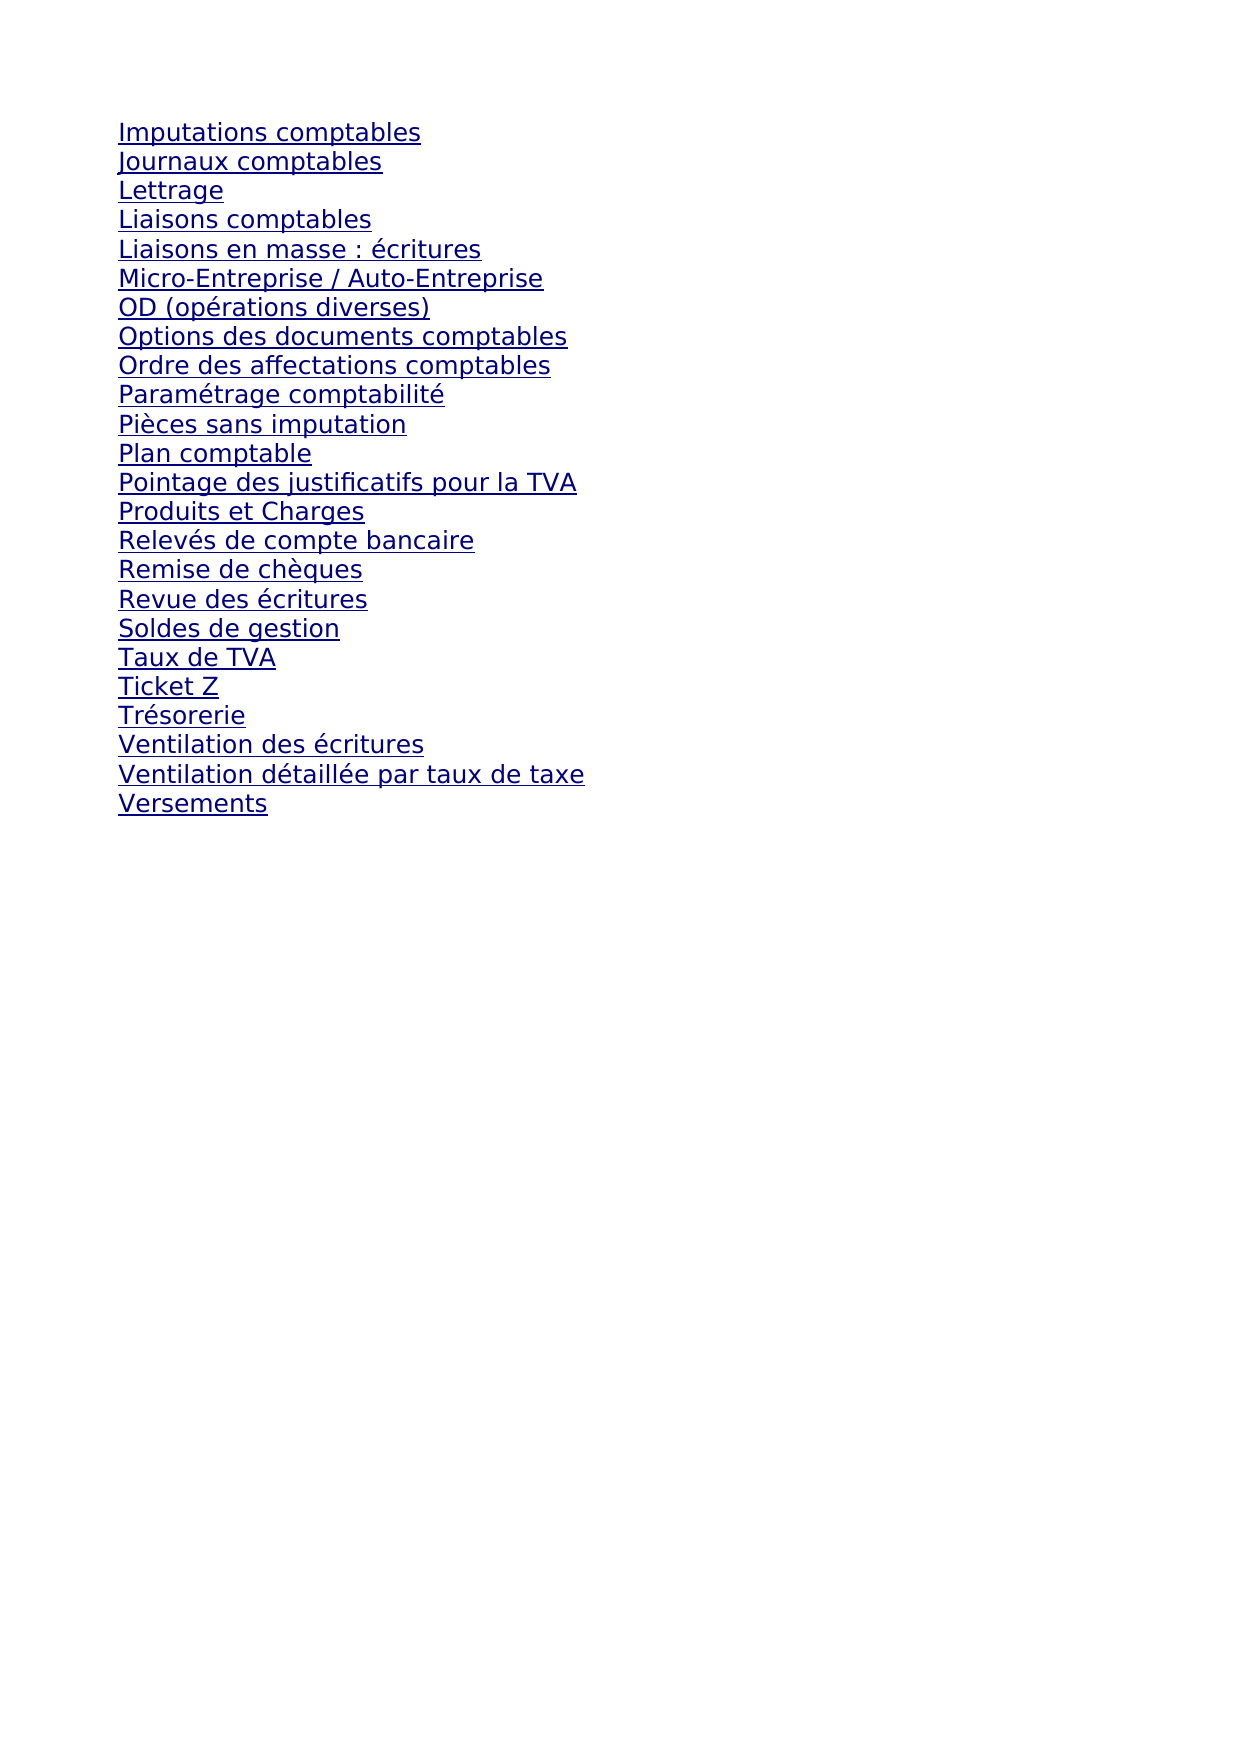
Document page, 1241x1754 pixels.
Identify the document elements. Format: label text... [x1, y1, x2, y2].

text Imputations comptables Journaux comptables Lettrage Liaisons comptables Liaisons en masse : écritures Micro-Entreprise / Auto-Entreprise OD (opérations diverses) Options des documents comptables Ordre des affectations comptables Paramétrage comptabilité Pièces sans imputation Plan comptable Pointage des justificatifs pour la TVA Produits et Charges Relevés de compte bancaire Remise de chèques Revue des écritures Soldes de gestion Taux de TVA Ticket Z Trésorerie Ventilation des écritures Ventilation détaillée par taux de taxe Versements [118, 118, 1122, 847]
